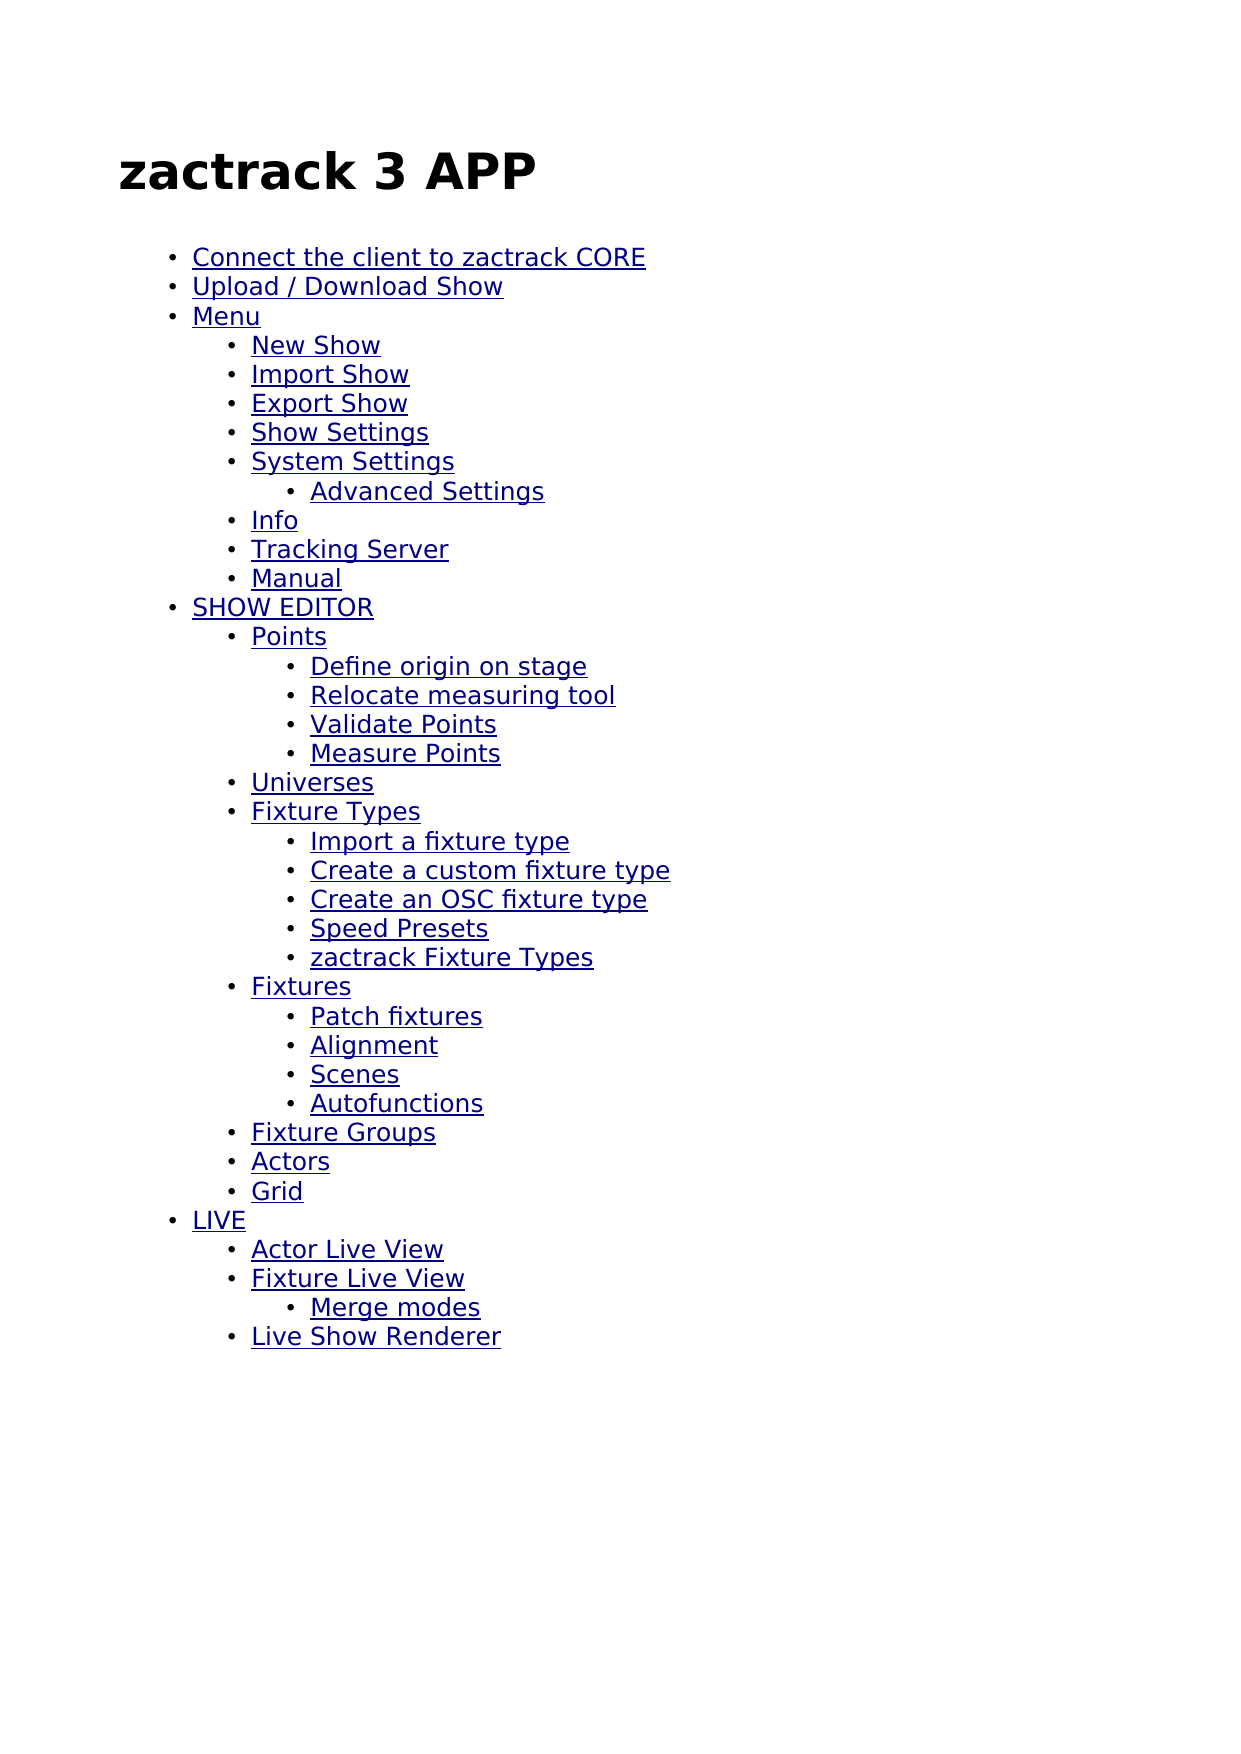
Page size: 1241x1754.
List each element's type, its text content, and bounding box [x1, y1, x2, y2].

list Tracking Server [236, 535, 1122, 564]
list zactrack Fixture Types [295, 943, 1122, 972]
list Import a fixture type [295, 827, 1122, 856]
list Live Show Renderer [236, 1322, 1122, 1352]
list Create an OSC fixture type [295, 885, 1122, 914]
list Fixture Live View [236, 1264, 1122, 1293]
list Export Show [236, 389, 1122, 418]
list Create a custom fixture type [295, 856, 1122, 885]
list Actors [236, 1147, 1122, 1177]
list Info [236, 506, 1122, 535]
list Define origin on stage [295, 652, 1122, 681]
list New Show [236, 331, 1122, 360]
list Points [236, 622, 1122, 652]
list Fixture Groups [236, 1118, 1122, 1147]
list Advanced Settings [295, 477, 1122, 506]
list Alignment [295, 1031, 1122, 1060]
list Connect the client to zactrack CORE [177, 243, 1122, 272]
list Menu [177, 302, 1122, 331]
list Merge modes [295, 1293, 1122, 1322]
list Actor Live View [236, 1235, 1122, 1264]
list Relocate measuring tool [295, 681, 1122, 710]
list Scenes [295, 1060, 1122, 1089]
list Manual [236, 564, 1122, 593]
list Fixtures [236, 972, 1122, 1002]
list Show Settings [236, 418, 1122, 447]
list Universes [236, 768, 1122, 797]
list Measure Points [295, 739, 1122, 768]
list Upload / Download Show [177, 272, 1122, 302]
list Speed Presets [295, 914, 1122, 943]
list System Settings [236, 447, 1122, 477]
list Grid [236, 1177, 1122, 1206]
subtitle zactrack 3 APP [118, 143, 1122, 201]
list Import Show [236, 360, 1122, 389]
list SHOW EDITOR [177, 593, 1122, 622]
list LIVE [177, 1206, 1122, 1235]
list Autofunctions [295, 1089, 1122, 1118]
list Fixture Types [236, 797, 1122, 827]
list Validate Points [295, 710, 1122, 739]
list Patch fixtures [295, 1002, 1122, 1031]
